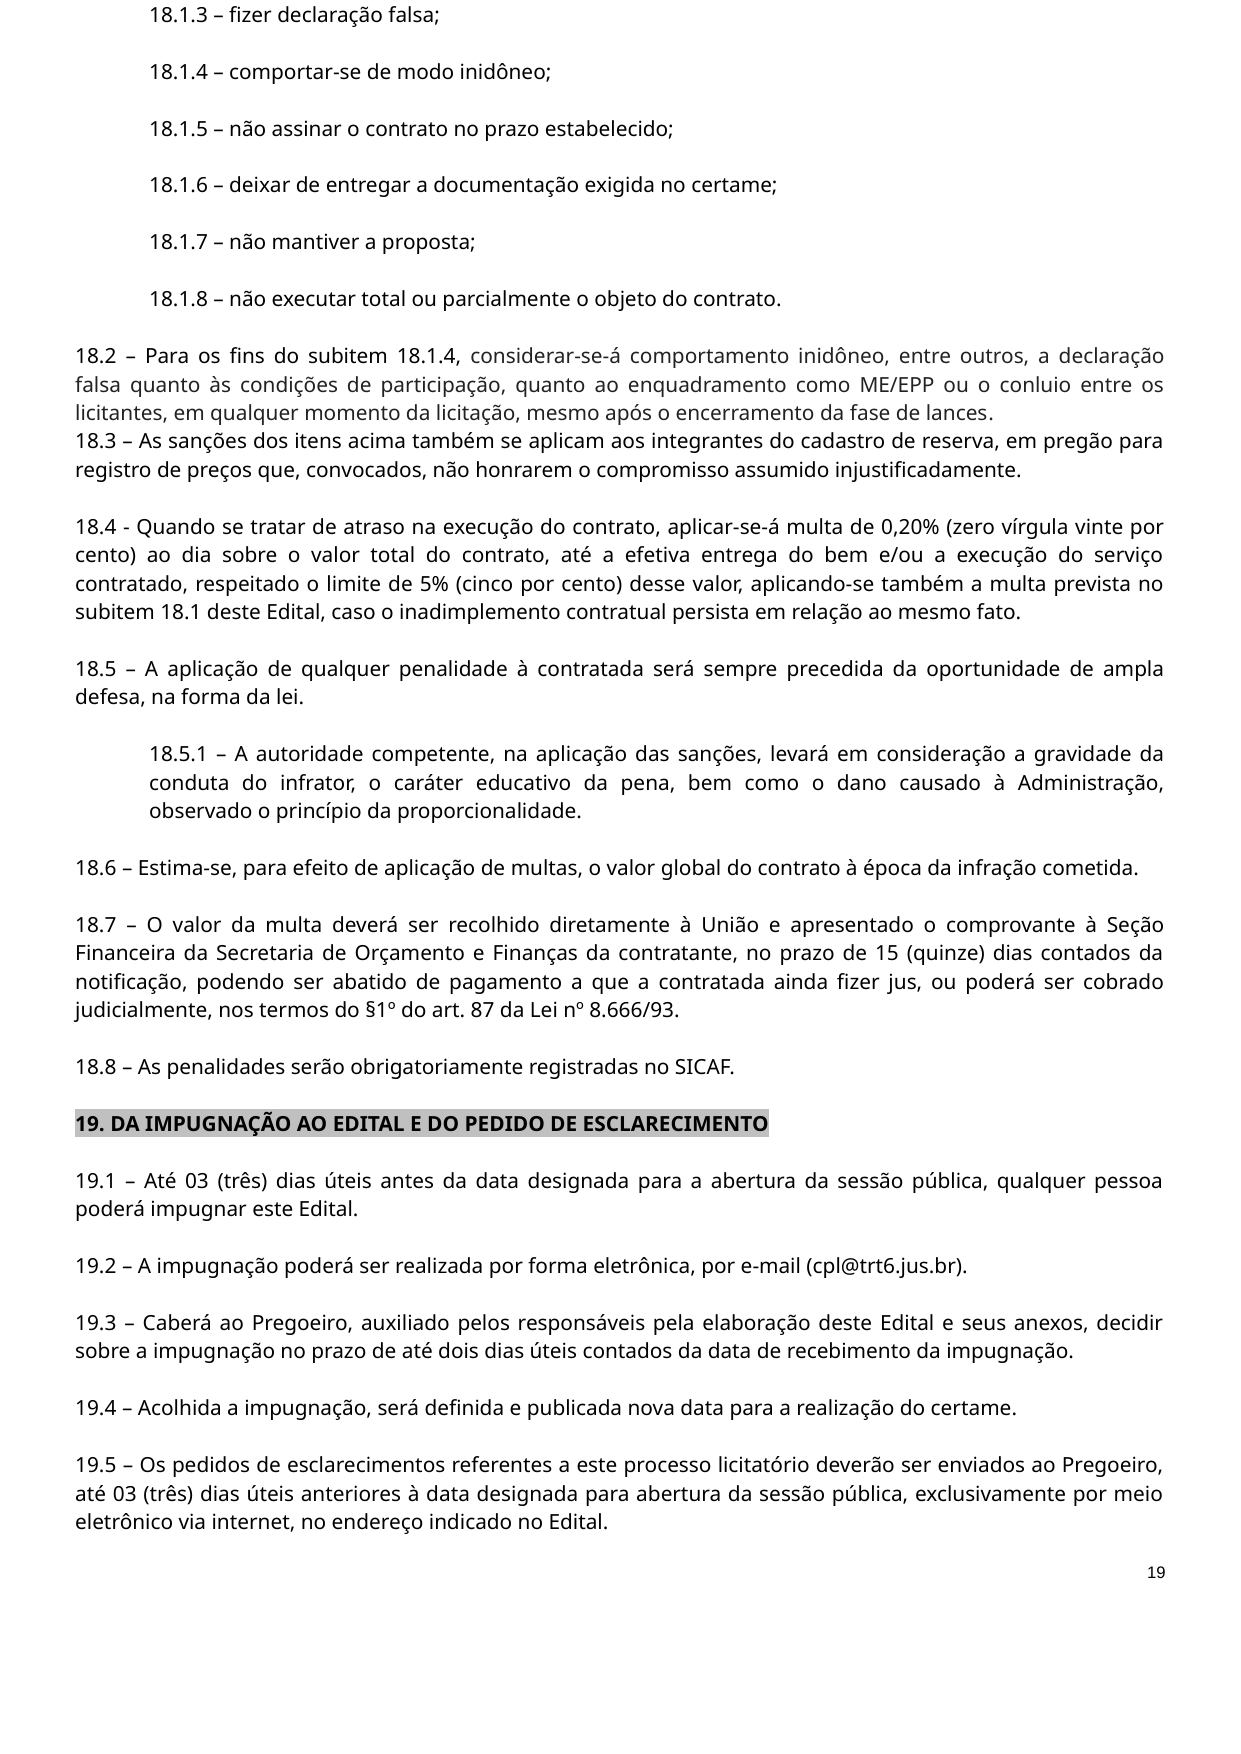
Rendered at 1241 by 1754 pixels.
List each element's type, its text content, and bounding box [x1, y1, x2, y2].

text 18.1.5 – não assinar o contrato no prazo estabelecido; [149, 114, 1165, 142]
text 18.5.1 – A autoridade competente, na aplicação das sanções, levará em consideração a gravidade da conduta do infrator, o caráter educativo da pena, bem como o dano causado à Administração, observado o princípio da proporcionalidade. [149, 739, 1165, 825]
text 19. DA IMPUGNAÇÃO AO EDITAL E DO PEDIDO DE ESCLARECIMENTO [75, 1109, 1165, 1137]
text 18.7 – O valor da multa deverá ser recolhido diretamente à União e apresentado o comprovante à Seção Financeira da Secretaria de Orçamento e Finanças da contratante, no prazo de 15 (quinze) dias contados da notificação, podendo ser abatido de pagamento a que a contratada ainda fizer jus, ou poderá ser cobrado judicialmente, nos termos do §1º do art. 87 da Lei nº 8.666/93. [75, 910, 1165, 1024]
text 18.1.6 – deixar de entregar a documentação exigida no certame; [149, 171, 1165, 199]
text 18.6 – Estima-se, para efeito de aplicação de multas, o valor global do contrato à época da infração cometida. [75, 853, 1165, 882]
text 18.1.7 – não mantiver a proposta; [149, 227, 1165, 256]
text 18.3 – As sanções dos itens acima também se aplicam aos integrantes do cadastro de reserva, em pregão para registro de preços que, convocados, não honrarem o compromisso assumido injustificadamente. [75, 427, 1165, 483]
text 18.1.4 – comportar-se de modo inidôneo; [149, 57, 1165, 85]
text 19.1 – Até 03 (três) dias úteis antes da data designada para a abertura da sessão pública, qualquer pessoa poderá impugnar este Edital. [75, 1166, 1165, 1223]
text 18.2 – Para os fins do subitem 18.1.4, considerar-se-á comportamento inidôneo, entre outros, a declaração falsa quanto às condições de participação, quanto ao enquadramento como ME/EPP ou o conluio entre os licitantes, em qualquer momento da licitação, mesmo após o encerramento da fase de lances. [75, 341, 1165, 427]
text 18.1.3 – fizer declaração falsa; [149, 0, 1165, 28]
text 18.1.8 – não executar total ou parcialmente o objeto do contrato. [149, 284, 1165, 313]
text 18.8 – As penalidades serão obrigatoriamente registradas no SICAF. [75, 1052, 1165, 1081]
text 18.5 – A aplicação de qualquer penalidade à contratada será sempre precedida da oportunidade de ampla defesa, na forma da lei. [75, 654, 1165, 711]
text 19.5 – Os pedidos de esclarecimentos referentes a este processo licitatório deverão ser enviados ao Pregoeiro, até 03 (três) dias úteis anteriores à data designada para abertura da sessão pública, exclusivamente por meio eletrônico via internet, no endereço indicado no Edital. [75, 1450, 1165, 1536]
text 18.4 - Quando se tratar de atraso na execução do contrato, aplicar-se-á multa de 0,20% (zero vírgula vinte por cento) ao dia sobre o valor total do contrato, até a efetiva entrega do bem e/ou a execução do serviço contratado, respeitado o limite de 5% (cinco por cento) desse valor, aplicando-se também a multa prevista no subitem 18.1 deste Edital, caso o inadimplemento contratual persista em relação ao mesmo fato. [75, 512, 1165, 626]
text 19.4 – Acolhida a impugnação, será definida e publicada nova data para a realização do certame. [75, 1393, 1165, 1422]
text 19.2 – A impugnação poderá ser realizada por forma eletrônica, por e-mail (cpl@trt6.jus.br). [75, 1251, 1165, 1280]
text 19.3 – Caberá ao Pregoeiro, auxiliado pelos responsáveis pela elaboração deste Edital e seus anexos, decidir sobre a impugnação no prazo de até dois dias úteis contados da data de recebimento da impugnação. [75, 1308, 1165, 1365]
